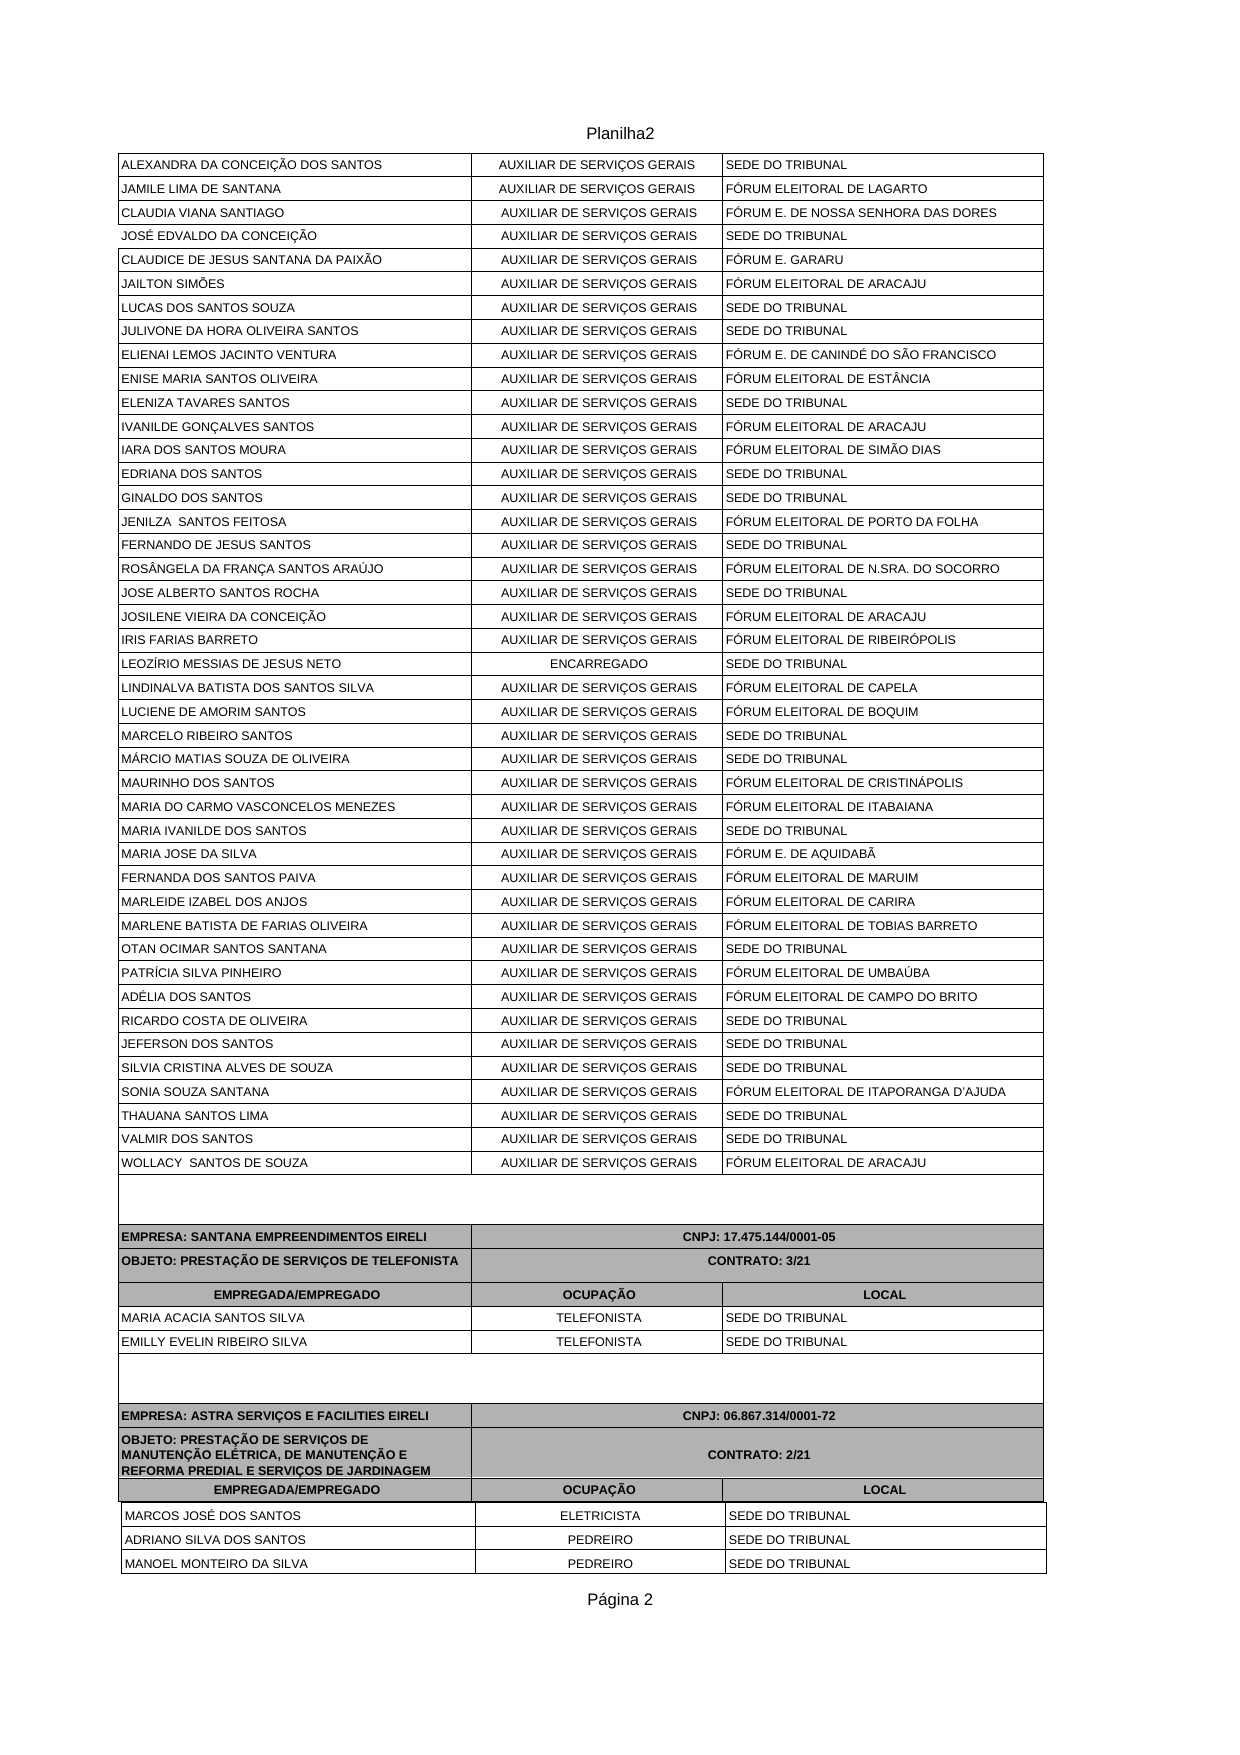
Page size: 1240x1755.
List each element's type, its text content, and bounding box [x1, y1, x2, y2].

table_cell FERNANDO DE JESUS SANTOS [119, 534, 471, 556]
table_cell AUXILIAR DE SERVIÇOS GERAIS [472, 1009, 722, 1032]
table_cell AUXILIAR DE SERVIÇOS GERAIS [472, 1057, 722, 1079]
table_cell LOCAL [723, 1283, 1043, 1306]
table_cell SEDE DO TRIBUNAL [723, 1331, 1043, 1353]
table_cell FERNANDA DOS SANTOS PAIVA [119, 866, 471, 889]
table_cell AUXILIAR DE SERVIÇOS GERAIS [472, 368, 722, 390]
table_cell AUXILIAR DE SERVIÇOS GERAIS [472, 344, 722, 366]
table_cell WOLLACY SANTOS DE SOUZA [119, 1152, 471, 1174]
table_cell FÓRUM ELEITORAL DE N.SRA. DO SOCORRO [723, 558, 1043, 580]
table_cell OCUPAÇÃO [472, 1479, 722, 1501]
table_cell SEDE DO TRIBUNAL [723, 1307, 1043, 1329]
table_cell ROSÂNGELA DA FRANÇA SANTOS ARAÚJO [119, 558, 471, 580]
table_cell AUXILIAR DE SERVIÇOS GERAIS [472, 1104, 722, 1127]
table_cell EDRIANA DOS SANTOS [119, 463, 471, 485]
table_cell FÓRUM ELEITORAL DE ARACAJU [723, 272, 1043, 295]
table_cell MARCELO RIBEIRO SANTOS [119, 724, 471, 747]
table_cell [472, 1354, 1043, 1403]
table_cell SEDE DO TRIBUNAL [723, 463, 1043, 485]
table_cell AUXILIAR DE SERVIÇOS GERAIS [472, 700, 722, 723]
table_cell GINALDO DOS SANTOS [119, 486, 471, 509]
table_cell FÓRUM ELEITORAL DE ARACAJU [723, 1152, 1043, 1174]
table_cell ADÉLIA DOS SANTOS [119, 985, 471, 1008]
table_cell OCUPAÇÃO [472, 1283, 722, 1306]
table_cell MARIA JOSE DA SILVA [119, 843, 471, 865]
table_cell JOSÉ EDVALDO DA CONCEIÇÃO [118, 225, 471, 247]
table_cell FÓRUM ELEITORAL DE ARACAJU [723, 415, 1043, 438]
table_cell PATRÍCIA SILVA PINHEIRO [119, 961, 471, 984]
table_cell JEFERSON DOS SANTOS [119, 1033, 471, 1056]
table_cell FÓRUM ELEITORAL DE CARIRA [723, 890, 1043, 913]
table_cell FÓRUM ELEITORAL DE TOBIAS BARRETO [723, 914, 1043, 937]
table_cell SEDE DO TRIBUNAL [723, 225, 1043, 247]
table_cell AUXILIAR DE SERVIÇOS GERAIS [472, 866, 722, 889]
table_cell AUXILIAR DE SERVIÇOS GERAIS [472, 201, 722, 224]
table_cell FÓRUM ELEITORAL DE UMBAÚBA [723, 961, 1043, 984]
table_cell MARIA IVANILDE DOS SANTOS [119, 819, 471, 842]
table_cell CNPJ: 06.867.314/0001-72 [472, 1404, 1043, 1427]
table_cell EMPREGADA/EMPREGADO [119, 1479, 471, 1501]
table_cell FÓRUM E. DE CANINDÉ DO SÃO FRANCISCO [723, 344, 1043, 366]
table_cell FÓRUM E. DE AQUIDABÃ [723, 843, 1043, 865]
table_cell SEDE DO TRIBUNAL [723, 534, 1043, 556]
table_cell AUXILIAR DE SERVIÇOS GERAIS [472, 1033, 722, 1056]
table_cell AUXILIAR DE SERVIÇOS GERAIS [472, 225, 722, 247]
table_cell AUXILIAR DE SERVIÇOS GERAIS [472, 154, 722, 176]
table_cell SEDE DO TRIBUNAL [723, 486, 1043, 509]
table_cell AUXILIAR DE SERVIÇOS GERAIS [472, 439, 722, 461]
table_cell ALEXANDRA DA CONCEIÇÃO DOS SANTOS [119, 154, 471, 176]
table_cell IVANILDE GONÇALVES SANTOS [119, 415, 471, 438]
table_cell SEDE DO TRIBUNAL [723, 581, 1043, 604]
table_cell [119, 1175, 472, 1224]
table_cell AUXILIAR DE SERVIÇOS GERAIS [472, 1152, 722, 1174]
table_cell JULIVONE DA HORA OLIVEIRA SANTOS [119, 320, 471, 343]
table_cell AUXILIAR DE SERVIÇOS GERAIS [472, 795, 722, 818]
table_cell FÓRUM ELEITORAL DE CAPELA [723, 676, 1043, 699]
table_cell FÓRUM ELEITORAL DE SIMÃO DIAS [723, 439, 1043, 461]
table_cell AUXILIAR DE SERVIÇOS GERAIS [472, 771, 722, 794]
table_cell SEDE DO TRIBUNAL [723, 1104, 1043, 1127]
table_cell AUXILIAR DE SERVIÇOS GERAIS [472, 629, 722, 651]
table_cell SEDE DO TRIBUNAL [723, 154, 1043, 176]
table_cell AUXILIAR DE SERVIÇOS GERAIS [472, 581, 722, 604]
table_cell SEDE DO TRIBUNAL [726, 1527, 1046, 1549]
table_cell AUXILIAR DE SERVIÇOS GERAIS [472, 676, 722, 699]
table_cell FÓRUM ELEITORAL DE CAMPO DO BRITO [723, 985, 1043, 1008]
table_cell SEDE DO TRIBUNAL [723, 653, 1043, 675]
table_cell OBJETO: PRESTAÇÃO DE SERVIÇOS DE MANUTENÇÃO ELÉTRICA, DE MANUTENÇÃO E REFORMA PREDIAL E SERVIÇOS DE JARDINAGEM [119, 1428, 471, 1477]
table_cell SEDE DO TRIBUNAL [723, 724, 1043, 747]
table_cell AUXILIAR DE SERVIÇOS GERAIS [472, 249, 722, 271]
table_cell LOCAL [723, 1479, 1043, 1501]
table_cell AUXILIAR DE SERVIÇOS GERAIS [472, 748, 722, 770]
table_cell FÓRUM ELEITORAL DE PORTO DA FOLHA [723, 510, 1043, 533]
table_cell AUXILIAR DE SERVIÇOS GERAIS [472, 320, 722, 343]
table_cell ENCARREGADO [472, 653, 722, 675]
table_cell AUXILIAR DE SERVIÇOS GERAIS [472, 534, 722, 556]
table_cell PEDREIRO [476, 1527, 725, 1549]
table_cell EMILLY EVELIN RIBEIRO SILVA [119, 1331, 471, 1353]
table_cell AUXILIAR DE SERVIÇOS GERAIS [472, 558, 722, 580]
table_cell SEDE DO TRIBUNAL [723, 938, 1043, 960]
table_header ELETRICISTA [476, 1503, 725, 1526]
table_cell FÓRUM ELEITORAL DE BOQUIM [723, 700, 1043, 723]
table_cell AUXILIAR DE SERVIÇOS GERAIS [472, 961, 722, 984]
table_cell AUXILIAR DE SERVIÇOS GERAIS [472, 463, 722, 485]
table_cell IARA DOS SANTOS MOURA [119, 439, 471, 461]
table_cell LUCAS DOS SANTOS SOUZA [119, 296, 471, 319]
table_cell RICARDO COSTA DE OLIVEIRA [119, 1009, 471, 1032]
table_cell AUXILIAR DE SERVIÇOS GERAIS [472, 843, 722, 865]
table_cell AUXILIAR DE SERVIÇOS GERAIS [472, 724, 722, 747]
table_cell AUXILIAR DE SERVIÇOS GERAIS [472, 985, 722, 1008]
table_cell SEDE DO TRIBUNAL [723, 1128, 1043, 1151]
table_header SEDE DO TRIBUNAL [726, 1503, 1046, 1526]
table_cell AUXILIAR DE SERVIÇOS GERAIS [472, 938, 722, 960]
table_cell FÓRUM E. DE NOSSA SENHORA DAS DORES [723, 201, 1043, 224]
table_cell SEDE DO TRIBUNAL [723, 819, 1043, 842]
table_cell FÓRUM ELEITORAL DE ARACAJU [723, 605, 1043, 628]
table_cell TELEFONISTA [472, 1307, 722, 1329]
table_cell FÓRUM ELEITORAL DE ESTÂNCIA [723, 368, 1043, 390]
table_cell AUXILIAR DE SERVIÇOS GERAIS [472, 605, 722, 628]
table_cell JAILTON SIMÕES [119, 272, 471, 295]
table_cell AUXILIAR DE SERVIÇOS GERAIS [472, 177, 722, 200]
table_cell LINDINALVA BATISTA DOS SANTOS SILVA [119, 676, 471, 699]
table_cell MARLENE BATISTA DE FARIAS OLIVEIRA [119, 914, 471, 937]
table_cell SEDE DO TRIBUNAL [723, 1009, 1043, 1032]
table_cell CLAUDIA VIANA SANTIAGO [119, 201, 471, 224]
table_cell ELENIZA TAVARES SANTOS [119, 391, 471, 414]
table_cell AUXILIAR DE SERVIÇOS GERAIS [472, 1080, 722, 1103]
table_cell MARLEIDE IZABEL DOS ANJOS [119, 890, 471, 913]
table_cell FÓRUM ELEITORAL DE ITABAIANA [723, 795, 1043, 818]
table_cell SEDE DO TRIBUNAL [723, 296, 1043, 319]
table_cell AUXILIAR DE SERVIÇOS GERAIS [472, 486, 722, 509]
table_cell IRIS FARIAS BARRETO [119, 629, 471, 651]
table_cell EMPRESA: ASTRA SERVIÇOS E FACILITIES EIRELI [119, 1404, 471, 1427]
table_cell SEDE DO TRIBUNAL [723, 748, 1043, 770]
table_cell CLAUDICE DE JESUS SANTANA DA PAIXÃO [119, 249, 471, 271]
table_cell EMPREGADA/EMPREGADO [119, 1283, 471, 1306]
table_cell CONTRATO: 2/21 [472, 1428, 1043, 1477]
table_cell CNPJ: 17.475.144/0001-05 [472, 1225, 1043, 1248]
table_cell AUXILIAR DE SERVIÇOS GERAIS [472, 890, 722, 913]
table_cell AUXILIAR DE SERVIÇOS GERAIS [472, 415, 722, 438]
table_cell ADRIANO SILVA DOS SANTOS [122, 1527, 475, 1549]
table_header MARCOS JOSÉ DOS SANTOS [122, 1503, 475, 1526]
table_cell FÓRUM ELEITORAL DE RIBEIRÓPOLIS [723, 629, 1043, 651]
table_cell ELIENAI LEMOS JACINTO VENTURA [119, 344, 471, 366]
table_cell AUXILIAR DE SERVIÇOS GERAIS [472, 914, 722, 937]
table_cell JENILZA SANTOS FEITOSA [119, 510, 471, 533]
table_cell [472, 1175, 1043, 1224]
table_cell SEDE DO TRIBUNAL [723, 1033, 1043, 1056]
table_cell MAURINHO DOS SANTOS [119, 771, 471, 794]
table_cell OBJETO: PRESTAÇÃO DE SERVIÇOS DE TELEFONISTA [119, 1249, 471, 1282]
table_cell AUXILIAR DE SERVIÇOS GERAIS [472, 1128, 722, 1151]
table_cell SEDE DO TRIBUNAL [723, 1057, 1043, 1079]
table_cell PEDREIRO [476, 1550, 725, 1573]
table_cell FÓRUM ELEITORAL DE CRISTINÁPOLIS [723, 771, 1043, 794]
table_cell OTAN OCIMAR SANTOS SANTANA [119, 938, 471, 960]
table_cell EMPRESA: SANTANA EMPREENDIMENTOS EIRELI [119, 1225, 471, 1248]
table_cell VALMIR DOS SANTOS [119, 1128, 471, 1151]
table_cell JOSILENE VIEIRA DA CONCEIÇÃO [119, 605, 471, 628]
table_cell AUXILIAR DE SERVIÇOS GERAIS [472, 391, 722, 414]
table_cell FÓRUM E. GARARU [723, 249, 1043, 271]
table_cell MANOEL MONTEIRO DA SILVA [122, 1550, 475, 1573]
table_cell SEDE DO TRIBUNAL [723, 320, 1043, 343]
table_cell CONTRATO: 3/21 [472, 1249, 1043, 1282]
table_cell JOSE ALBERTO SANTOS ROCHA [119, 581, 471, 604]
table_cell [119, 1354, 472, 1403]
table_cell SEDE DO TRIBUNAL [723, 391, 1043, 414]
table_cell AUXILIAR DE SERVIÇOS GERAIS [472, 272, 722, 295]
table_cell FÓRUM ELEITORAL DE ITAPORANGA D’AJUDA [723, 1080, 1043, 1103]
table_cell LUCIENE DE AMORIM SANTOS [119, 700, 471, 723]
table_cell ENISE MARIA SANTOS OLIVEIRA [119, 368, 471, 390]
table_cell FÓRUM ELEITORAL DE LAGARTO [723, 177, 1043, 200]
table_cell AUXILIAR DE SERVIÇOS GERAIS [472, 819, 722, 842]
table_cell THAUANA SANTOS LIMA [119, 1104, 471, 1127]
table_cell FÓRUM ELEITORAL DE MARUIM [723, 866, 1043, 889]
table_cell TELEFONISTA [472, 1331, 722, 1353]
table_cell MARIA ACACIA SANTOS SILVA [119, 1307, 471, 1329]
table_cell MARIA DO CARMO VASCONCELOS MENEZES [119, 795, 471, 818]
table_cell AUXILIAR DE SERVIÇOS GERAIS [472, 510, 722, 533]
table_cell SONIA SOUZA SANTANA [119, 1080, 471, 1103]
table_cell JAMILE LIMA DE SANTANA [119, 177, 471, 200]
table_cell MÁRCIO MATIAS SOUZA DE OLIVEIRA [119, 748, 471, 770]
table_cell SILVIA CRISTINA ALVES DE SOUZA [119, 1057, 471, 1079]
table_cell AUXILIAR DE SERVIÇOS GERAIS [472, 296, 722, 319]
table_cell SEDE DO TRIBUNAL [726, 1550, 1046, 1573]
table_cell LEOZÍRIO MESSIAS DE JESUS NETO [119, 653, 471, 675]
